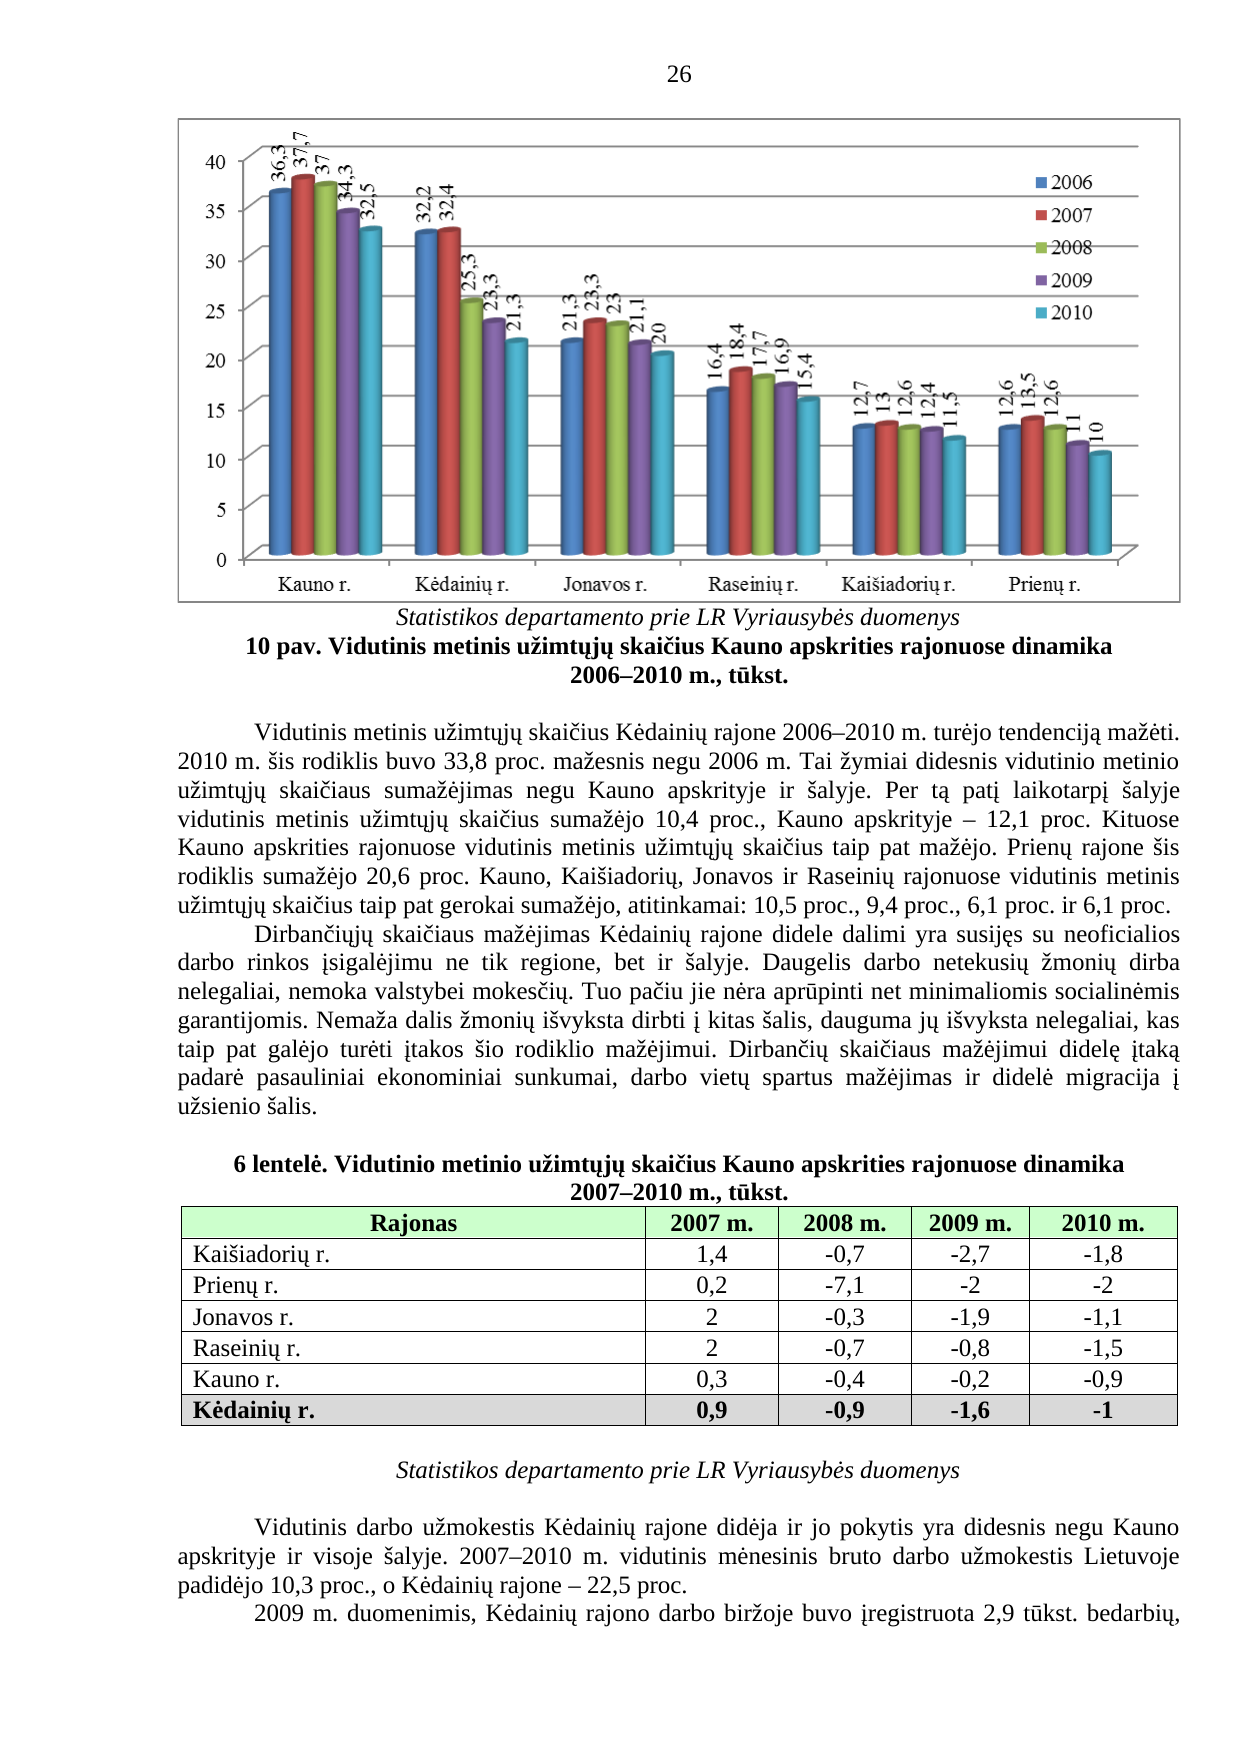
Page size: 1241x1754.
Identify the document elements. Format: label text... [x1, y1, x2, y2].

table_cell -0,3 [779, 1301, 911, 1331]
text 2006–2010 m., tūkst. [177, 660, 1181, 689]
table_cell 0,9 [646, 1395, 778, 1425]
text Statistikos departamento prie LR Vyriausybės duomenys [177, 1455, 1181, 1483]
table_cell -0,9 [779, 1395, 911, 1425]
table_cell -1,8 [1030, 1239, 1177, 1269]
table_header 2010 m. [1030, 1207, 1177, 1237]
table_cell -1 [1030, 1395, 1177, 1425]
table_cell 2 [646, 1301, 778, 1331]
text 2009 m. duomenimis, Kėdainių rajono darbo biržoje buvo įregistruota 2,9 tūkst. bedarbių, [177, 1598, 1181, 1627]
table_cell Prienų r. [182, 1270, 645, 1300]
table_cell -0,7 [779, 1332, 911, 1362]
table_cell Raseinių r. [182, 1332, 645, 1362]
table_cell -2 [1030, 1270, 1177, 1300]
table_cell -0,9 [1030, 1364, 1177, 1394]
text Dirbančiųjų skaičiaus mažėjimas Kėdainių rajone didele dalimi yra susijęs su neoficialios darbo rinkos įsigalėjimu ne tik regione, bet ir šalyje. Daugelis darbo netekusių žmonių dirba nelegaliai, nemoka valstybei mokesčių. Tuo pačiu jie nėra aprūpinti net minimaliomis socialinėmis garantijomis. Nemaža dalis žmonių išvyksta dirbti į kitas šalis, dauguma jų išvyksta nelegaliai, kas taip pat galėjo turėti įtakos šio rodiklio mažėjimui. Dirbančių skaičiaus mažėjimui didelę įtaką padarė pasauliniai ekonominiai sunkumai, darbo vietų spartus mažėjimas ir didelė migracija į užsienio šalis. [177, 919, 1181, 1120]
table_cell -7,1 [779, 1270, 911, 1300]
table_cell -2 [912, 1270, 1029, 1300]
text 10 pav. Vidutinis metinis užimtųjų skaičius Kauno apskrities rajonuose dinamika [177, 631, 1181, 660]
table_cell -0,2 [912, 1364, 1029, 1394]
table_cell Kauno r. [182, 1364, 645, 1394]
text Statistikos departamento prie LR Vyriausybės duomenys [177, 603, 1181, 631]
table_cell -1,1 [1030, 1301, 1177, 1331]
table_cell -0,4 [779, 1364, 911, 1394]
table_cell 1,4 [646, 1239, 778, 1269]
table_header 2008 m. [779, 1207, 911, 1237]
table_cell -2,7 [912, 1239, 1029, 1269]
table_cell -1,5 [1030, 1332, 1177, 1362]
text 2007–2010 m., tūkst. [177, 1177, 1181, 1206]
table_cell -1,9 [912, 1301, 1029, 1331]
table_header 2007 m. [646, 1207, 778, 1237]
text Vidutinis darbo užmokestis Kėdainių rajone didėja ir jo pokytis yra didesnis negu Kauno apskrityje ir visoje šalyje. 2007–2010 m. vidutinis mėnesinis bruto darbo užmokestis Lietuvoje padidėjo 10,3 proc., o Kėdainių rajone – 22,5 proc. [177, 1512, 1181, 1598]
table_header Rajonas [182, 1207, 645, 1237]
table_cell 0,3 [646, 1364, 778, 1394]
text Vidutinis metinis užimtųjų skaičius Kėdainių rajone 2006–2010 m. turėjo tendenciją mažėti. 2010 m. šis rodiklis buvo 33,8 proc. mažesnis negu 2006 m. Tai žymiai didesnis vidutinio metinio užimtųjų skaičiaus sumažėjimas negu Kauno apskrityje ir šalyje. Per tą patį laikotarpį šalyje vidutinis metinis užimtųjų skaičius sumažėjo 10,4 proc., Kauno apskrityje – 12,1 proc. Kituose Kauno apskrities rajonuose vidutinis metinis užimtųjų skaičius taip pat mažėjo. Prienų rajone šis rodiklis sumažėjo 20,6 proc. Kauno, Kaišiadorių, Jonavos ir Raseinių rajonuose vidutinis metinis užimtųjų skaičius taip pat gerokai sumažėjo, atitinkamai: 10,5 proc., 9,4 proc., 6,1 proc. ir 6,1 proc. [177, 717, 1181, 919]
table_header 2009 m. [912, 1207, 1029, 1237]
table_cell 2 [646, 1332, 778, 1362]
table_cell 0,2 [646, 1270, 778, 1300]
table_cell -0,7 [779, 1239, 911, 1269]
table_cell Kėdainių r. [182, 1395, 645, 1425]
table_cell -1,6 [912, 1395, 1029, 1425]
table_cell Jonavos r. [182, 1301, 645, 1331]
table_cell Kaišiadorių r. [182, 1239, 645, 1269]
text 6 lentelė. Vidutinio metinio užimtųjų skaičius Kauno apskrities rajonuose dinamika [177, 1149, 1181, 1177]
table_cell -0,8 [912, 1332, 1029, 1362]
